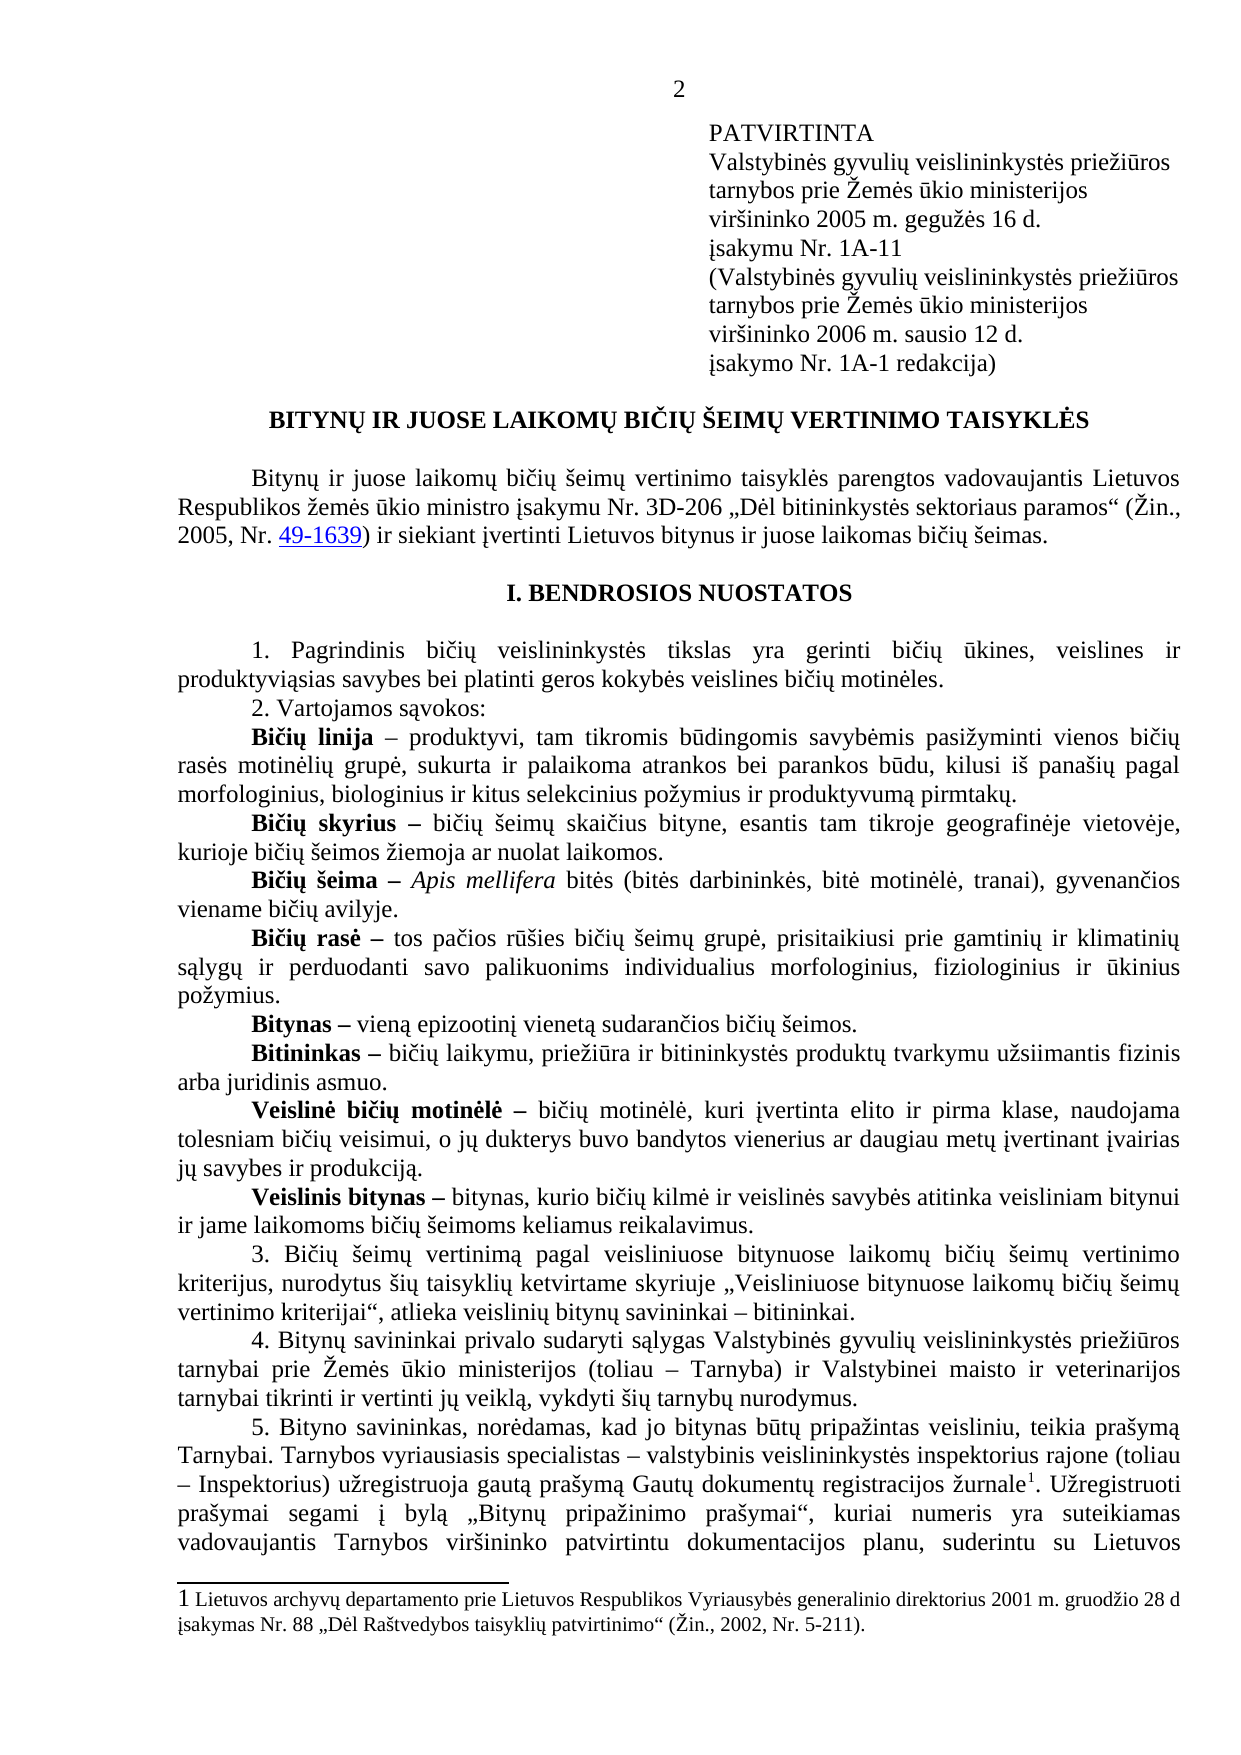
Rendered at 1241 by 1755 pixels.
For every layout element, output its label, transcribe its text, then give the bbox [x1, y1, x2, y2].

text įsakymu Nr. 1A-11 [177, 233, 1181, 262]
text 3. Bičių šeimų vertinimą pagal veisliniuose bitynuose laikomų bičių šeimų vertinimo kriterijus, nurodytus šių taisyklių ketvirtame skyriuje „Veisliniuose bitynuose laikomų bičių šeimų vertinimo kriterijai“, atlieka veislinių bitynų savininkai – bitininkai. [177, 1239, 1181, 1326]
text (Valstybinės gyvulių veislininkystės priežiūros [177, 262, 1181, 291]
text BITYNŲ IR JUOSE LAIKOMŲ BIČIŲ ŠEIMŲ VERTINIMO TAISYKLĖS [177, 406, 1181, 434]
text Bitynų ir juose laikomų bičių šeimų vertinimo taisyklės parengtos vadovaujantis Lietuvos Respublikos žemės ūkio ministro įsakymu Nr. 3D-206 „Dėl bitininkystės sektoriaus paramos“ (Žin., 2005, Nr. 49-1639) ir siekiant įvertinti Lietuvos bitynus ir juose laikomas bičių šeimas. [177, 463, 1181, 549]
text 2. Vartojamos sąvokos: [177, 693, 1181, 722]
text Bitynas – vieną epizootinį vienetą sudarančios bičių šeimos. [177, 1009, 1181, 1038]
text tarnybos prie Žemės ūkio ministerijos [177, 291, 1181, 319]
text Bičių skyrius – bičių šeimų skaičius bityne, esantis tam tikroje geografinėje vietovėje, kurioje bičių šeimos žiemoja ar nuolat laikomos. [177, 808, 1181, 866]
text Bičių rasė – tos pačios rūšies bičių šeimų grupė, prisitaikiusi prie gamtinių ir klimatinių sąlygų ir perduodanti savo palikuonims individualius morfologinius, fiziologinius ir ūkinius požymius. [177, 923, 1181, 1009]
text 1. Pagrindinis bičių veislininkystės tikslas yra gerinti bičių ūkines, veislines ir produktyviąsias savybes bei platinti geros kokybės veislines bičių motinėles. [177, 636, 1181, 693]
text Lietuvos archyvų departamento prie Lietuvos Respublikos Vyriausybės generalinio direktorius 2001 m. gruodžio 28 d įsakymas Nr. 88 „Dėl Raštvedybos taisyklių patvirtinimo“ (Žin., 2002, Nr. 5-211). [177, 1583, 1181, 1636]
text I. BENDROSIOS NUOSTATOS [177, 578, 1181, 607]
text viršininko 2005 m. gegužės 16 d. [177, 204, 1181, 233]
text PATVIRTINTA [709, 118, 1181, 147]
text Veislinis bitynas – bitynas, kurio bičių kilmė ir veislinės savybės atitinka veisliniam bitynui ir jame laikomoms bičių šeimoms keliamus reikalavimus. [177, 1182, 1181, 1239]
text Valstybinės gyvulių veislininkystės priežiūros [177, 147, 1181, 176]
text įsakymo Nr. 1A-1 redakcija) [177, 348, 1181, 377]
text Bitininkas – bičių laikymu, priežiūra ir bitininkystės produktų tvarkymu užsiimantis fizinis arba juridinis asmuo. [177, 1038, 1181, 1096]
text Bičių šeima – Apis mellifera bitės (bitės darbininkės, bitė motinėlė, tranai), gyvenančios viename bičių avilyje. [177, 866, 1181, 923]
text Bičių linija – produktyvi, tam tikromis būdingomis savybėmis pasižyminti vienos bičių rasės motinėlių grupė, sukurta ir palaikoma atrankos bei parankos būdu, kilusi iš panašių pagal morfologinius, biologinius ir kitus selekcinius požymius ir produktyvumą pirmtakų. [177, 722, 1181, 808]
text 5. Bityno savininkas, norėdamas, kad jo bitynas būtų pripažintas veisliniu, teikia prašymą Tarnybai. Tarnybos vyriausiasis specialistas – valstybinis veislininkystės inspektorius rajone (toliau – Inspektorius) užregistruoja gautą prašymą Gautų dokumentų registracijos žurnale. Užregistruoti prašymai segami į bylą „Bitynų pripažinimo prašymai“, kuriai numeris yra suteikiamas vadovaujantis Tarnybos viršininko patvirtintu dokumentacijos planu, suderintu su Lietuvos [177, 1412, 1181, 1556]
text 4. Bitynų savininkai privalo sudaryti sąlygas Valstybinės gyvulių veislininkystės priežiūros tarnybai prie Žemės ūkio ministerijos (toliau – Tarnyba) ir Valstybinei maisto ir veterinarijos tarnybai tikrinti ir vertinti jų veiklą, vykdyti šių tarnybų nurodymus. [177, 1326, 1181, 1412]
text tarnybos prie Žemės ūkio ministerijos [177, 176, 1181, 204]
text Veislinė bičių motinėlė – bičių motinėlė, kuri įvertinta elito ir pirma klase, naudojama tolesniam bičių veisimui, o jų dukterys buvo bandytos vienerius ar daugiau metų įvertinant įvairias jų savybes ir produkciją. [177, 1096, 1181, 1182]
text viršininko 2006 m. sausio 12 d. [177, 319, 1181, 348]
